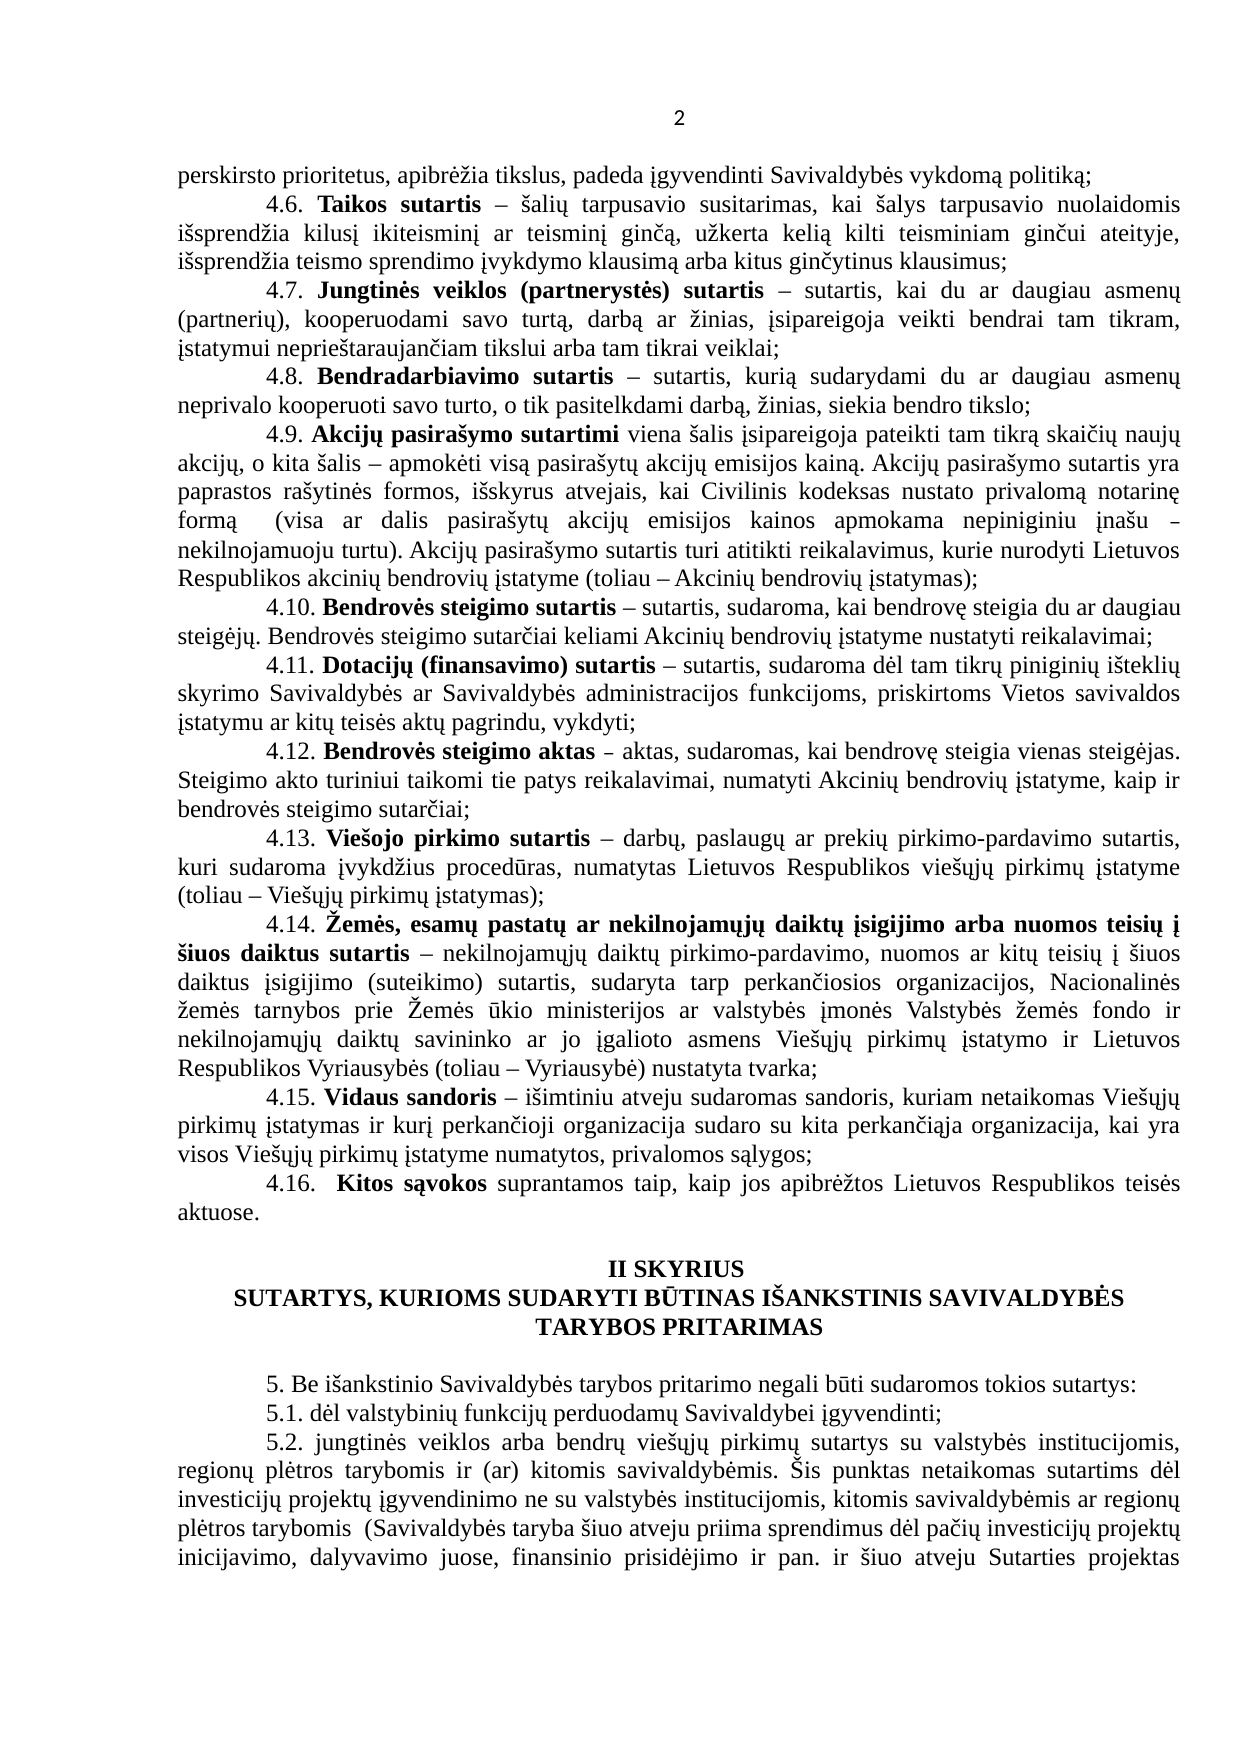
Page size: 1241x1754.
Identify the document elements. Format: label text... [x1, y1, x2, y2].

text 4.12. Bendrovės steigimo aktas – aktas, sudaromas, kai bendrovę steigia vienas steigėjas. Steigimo akto turiniui taikomi tie patys reikalavimai, numatyti Akcinių bendrovių įstatyme, kaip ir bendrovės steigimo sutarčiai; [177, 736, 1181, 823]
text 4.9. Akcijų pasirašymo sutartimi viena šalis įsipareigoja pateikti tam tikrą skaičių naujų akcijų, o kita šalis – apmokėti visą pasirašytų akcijų emisijos kainą. Akcijų pasirašymo sutartis yra paprastos rašytinės formos, išskyrus atvejais, kai Civilinis kodeksas nustato privalomą notarinę formą (visa ar dalis pasirašytų akcijų emisijos kainos apmokama nepiniginiu įnašu – nekilnojamuoju turtu). Akcijų pasirašymo sutartis turi atitikti reikalavimus, kurie nurodyti Lietuvos Respublikos akcinių bendrovių įstatyme (toliau – Akcinių bendrovių įstatymas); [177, 419, 1181, 592]
text II SKYRIUS [177, 1254, 1181, 1283]
text 4.14. Žemės, esamų pastatų ar nekilnojamųjų daiktų įsigijimo arba nuomos teisių į šiuos daiktus sutartis – nekilnojamųjų daiktų pirkimo-pardavimo, nuomos ar kitų teisių į šiuos daiktus įsigijimo (suteikimo) sutartis, sudaryta tarp perkančiosios organizacijos, Nacionalinės žemės tarnybos prie Žemės ūkio ministerijos ar valstybės įmonės Valstybės žemės fondo ir nekilnojamųjų daiktų savininko ar jo įgalioto asmens Viešųjų pirkimų įstatymo ir Lietuvos Respublikos Vyriausybės (toliau – Vyriausybė) nustatyta tvarka; [177, 909, 1181, 1082]
text SUTARTYS, KURIOMS SUDARYTI BŪTINAS IŠANKSTINIS SAVIVALDYBĖS TARYBOS PRITARIMAS [177, 1283, 1181, 1341]
text 5.1. dėl valstybinių funkcijų perduodamų Savivaldybei įgyvendinti; [177, 1398, 1181, 1427]
text 5. Be išankstinio Savivaldybės tarybos pritarimo negali būti sudaromos tokios sutartys: [177, 1369, 1181, 1398]
text 4.8. Bendradarbiavimo sutartis – sutartis, kurią sudarydami du ar daugiau asmenų neprivalo kooperuoti savo turto, o tik pasitelkdami darbą, žinias, siekia bendro tikslo; [177, 361, 1181, 419]
text 4.11. Dotacijų (finansavimo) sutartis – sutartis, sudaroma dėl tam tikrų piniginių išteklių skyrimo Savivaldybės ar Savivaldybės administracijos funkcijoms, priskirtoms Vietos savivaldos įstatymu ar kitų teisės aktų pagrindu, vykdyti; [177, 650, 1181, 736]
text 4.16. Kitos sąvokos suprantamos taip, kaip jos apibrėžtos Lietuvos Respublikos teisės aktuose. [177, 1168, 1181, 1226]
text 4.7. Jungtinės veiklos (partnerystės) sutartis – sutartis, kai du ar daugiau asmenų (partnerių), kooperuodami savo turtą, darbą ar žinias, įsipareigoja veikti bendrai tam tikram, įstatymui neprieštaraujančiam tikslui arba tam tikrai veiklai; [177, 275, 1181, 361]
text 4.15. Vidaus sandoris – išimtiniu atveju sudaromas sandoris, kuriam netaikomas Viešųjų pirkimų įstatymas ir kurį perkančioji organizacija sudaro su kita perkančiąja organizacija, kai yra visos Viešųjų pirkimų įstatyme numatytos, privalomos sąlygos; [177, 1082, 1181, 1168]
text 4.6. Taikos sutartis – šalių tarpusavio susitarimas, kai šalys tarpusavio nuolaidomis išsprendžia kilusį ikiteisminį ar teisminį ginčą, užkerta kelią kilti teisminiam ginčui ateityje, išsprendžia teismo sprendimo įvykdymo klausimą arba kitus ginčytinus klausimus; [177, 189, 1181, 275]
text 4.13. Viešojo pirkimo sutartis – darbų, paslaugų ar prekių pirkimo-pardavimo sutartis, kuri sudaroma įvykdžius procedūras, numatytas Lietuvos Respublikos viešųjų pirkimų įstatyme (toliau – Viešųjų pirkimų įstatymas); [177, 823, 1181, 909]
text 4.10. Bendrovės steigimo sutartis – sutartis, sudaroma, kai bendrovę steigia du ar daugiau steigėjų. Bendrovės steigimo sutarčiai keliami Akcinių bendrovių įstatyme nustatyti reikalavimai; [177, 592, 1181, 650]
text perskirsto prioritetus, apibrėžia tikslus, padeda įgyvendinti Savivaldybės vykdomą politiką; [177, 160, 1181, 189]
text 5.2. jungtinės veiklos arba bendrų viešųjų pirkimų sutartys su valstybės institucijomis, regionų plėtros tarybomis ir (ar) kitomis savivaldybėmis. Šis punktas netaikomas sutartims dėl investicijų projektų įgyvendinimo ne su valstybės institucijomis, kitomis savivaldybėmis ar regionų plėtros tarybomis (Savivaldybės taryba šiuo atveju priima sprendimus dėl pačių investicijų projektų inicijavimo, dalyvavimo juose, finansinio prisidėjimo ir pan. ir šiuo atveju Sutarties projektas [177, 1427, 1181, 1571]
